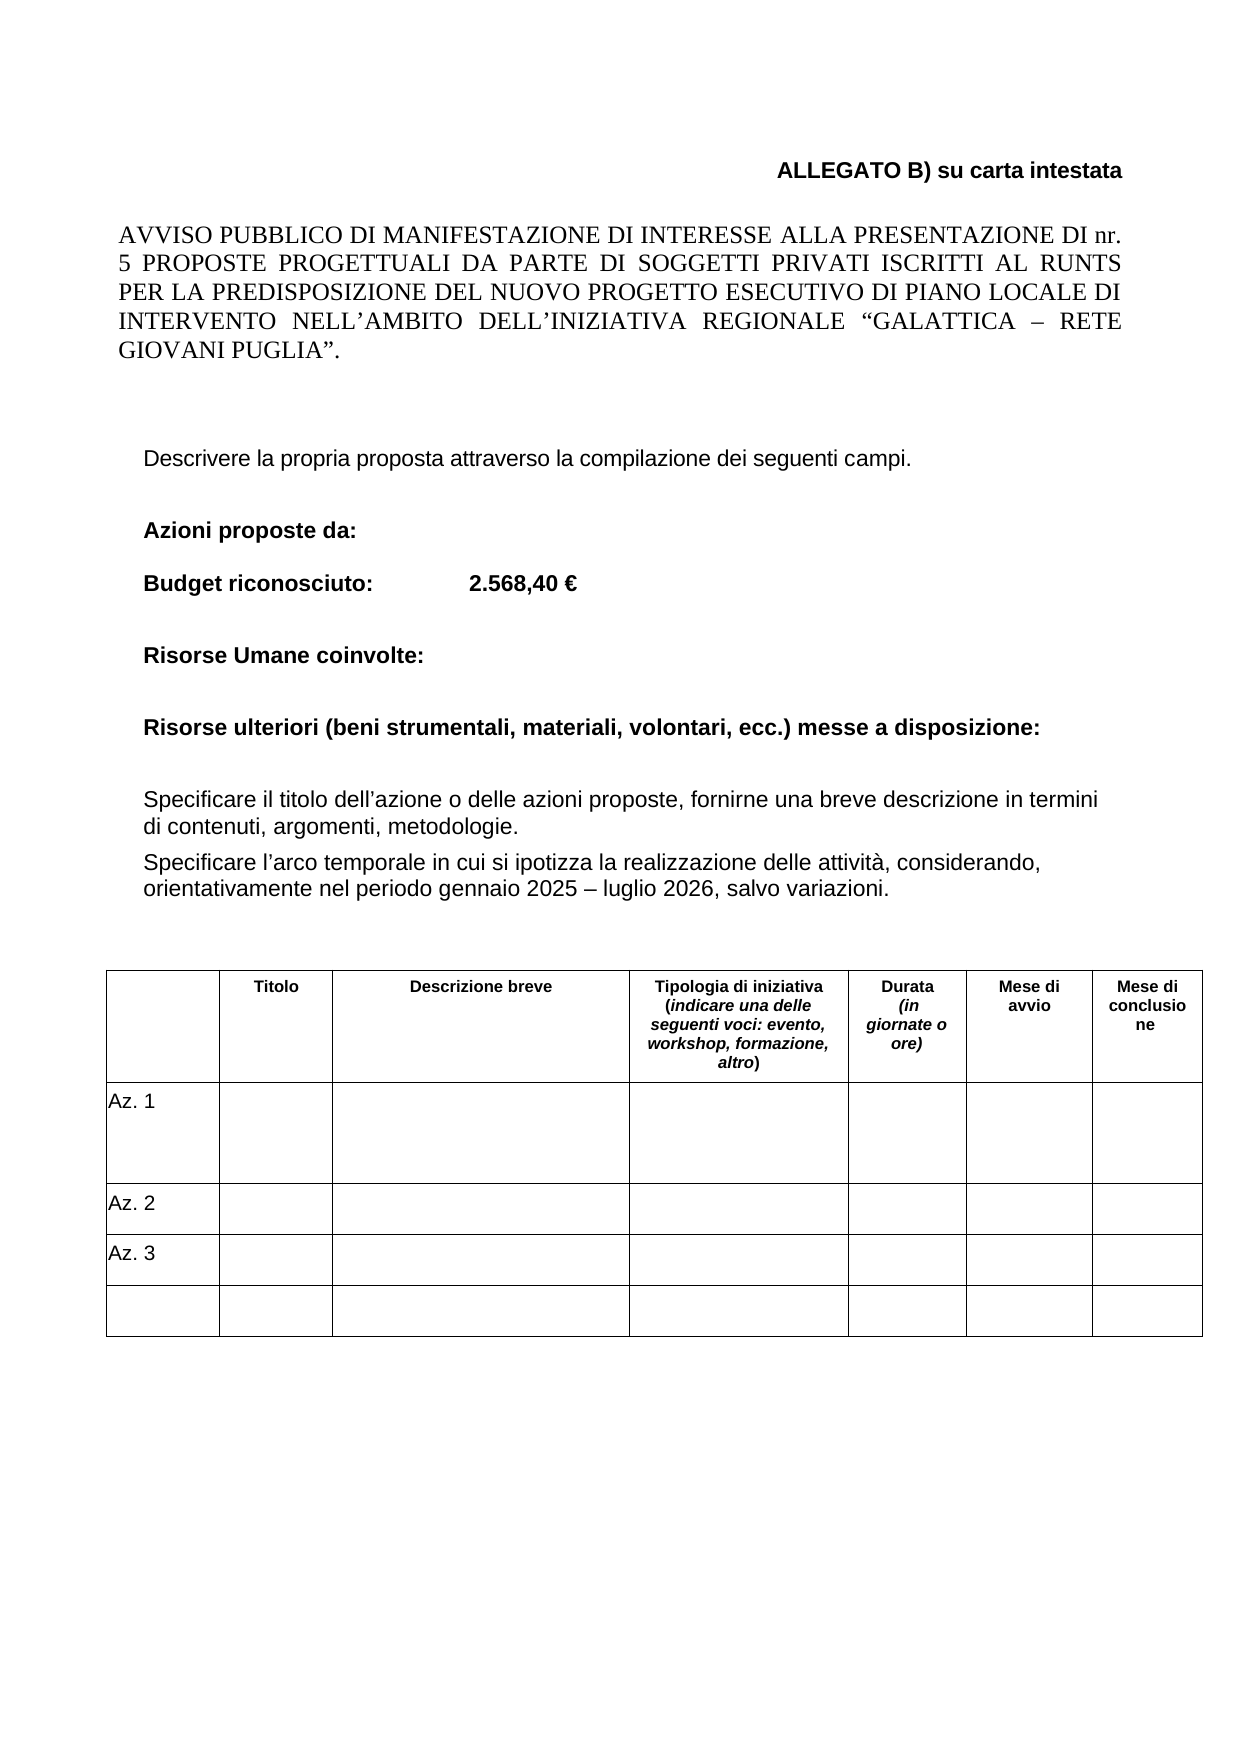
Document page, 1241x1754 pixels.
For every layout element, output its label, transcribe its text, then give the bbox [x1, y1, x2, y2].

table_cell [220, 1133, 332, 1183]
table_header [107, 971, 219, 1082]
table_cell [967, 1133, 1092, 1183]
subtitle Specificare il titolo dell’azione o delle azioni proposte, fornirne una breve descrizione in termini di contenuti, argomenti, metodologie. [143, 786, 1122, 839]
table_cell [630, 1235, 848, 1285]
table_cell [967, 1083, 1092, 1132]
table_cell [1093, 1184, 1202, 1234]
table_cell [1093, 1286, 1202, 1336]
table_cell [630, 1083, 848, 1132]
table_cell [220, 1184, 332, 1234]
text Budget riconosciuto: 2.568,40 € [118, 570, 1122, 596]
table_cell [107, 1133, 219, 1183]
table_cell [220, 1235, 332, 1285]
table_cell [107, 1286, 219, 1336]
table_cell [1093, 1133, 1202, 1183]
subtitle Risorse Umane coinvolte: [143, 642, 1122, 668]
table_cell [849, 1083, 966, 1132]
table_header Durata (in giornate o ore) [849, 971, 966, 1082]
table_cell [967, 1235, 1092, 1285]
table_cell [849, 1133, 966, 1183]
table_cell Az. 2 [107, 1184, 219, 1234]
table_cell [967, 1286, 1092, 1336]
table_cell [333, 1235, 629, 1285]
table_cell [849, 1184, 966, 1234]
subtitle Descrivere la propria proposta attraverso la compilazione dei seguenti campi. [143, 445, 1122, 472]
table_cell [967, 1184, 1092, 1234]
table_cell [849, 1286, 966, 1336]
table_cell [220, 1083, 332, 1132]
table_cell [630, 1286, 848, 1336]
subtitle Risorse ulteriori (beni strumentali, materiali, volontari, ecc.) messe a disposizione: [143, 714, 1122, 741]
table_cell [630, 1133, 848, 1183]
table_cell [220, 1286, 332, 1336]
subtitle Specificare l’arco temporale in cui si ipotizza la realizzazione delle attività, considerando, orientativamente nel periodo gennaio 2025 – luglio 2026, salvo variazioni. [143, 849, 1122, 901]
text AVVISO PUBBLICO DI MANIFESTAZIONE DI INTERESSE ALLA PRESENTAZIONE DI nr. 5 PROPOSTE PROGETTUALI DA PARTE DI SOGGETTI PRIVATI ISCRITTI AL RUNTS PER LA PREDISPOSIZIONE DEL NUOVO PROGETTO ESECUTIVO DI PIANO LOCALE DI INTERVENTO NELL’AMBITO DELL’INIZIATIVA REGIONALE “GALATTICA – RETE GIOVANI PUGLIA”. [118, 220, 1122, 363]
table_header Mese di avvio [967, 971, 1092, 1082]
subtitle Azioni proposte da: [143, 517, 1122, 544]
table_header Titolo [220, 971, 332, 1082]
table_cell [849, 1235, 966, 1285]
subtitle ALLEGATO B) su carta intestata [143, 157, 1122, 184]
table_cell [630, 1184, 848, 1234]
table_cell [333, 1184, 629, 1234]
table_cell [333, 1286, 629, 1336]
table_cell [333, 1083, 629, 1132]
table_cell [1093, 1235, 1202, 1285]
table_header Descrizione breve [333, 971, 629, 1082]
table_header Tipologia di iniziativa (indicare una delle seguenti voci: evento, workshop, formazione, altro) [630, 971, 848, 1082]
table_cell [1093, 1083, 1202, 1132]
table_cell Az. 1 [107, 1083, 219, 1132]
table_cell [333, 1133, 629, 1183]
table_cell Az. 3 [107, 1235, 219, 1285]
table_header Mese di conclusione [1093, 971, 1202, 1082]
